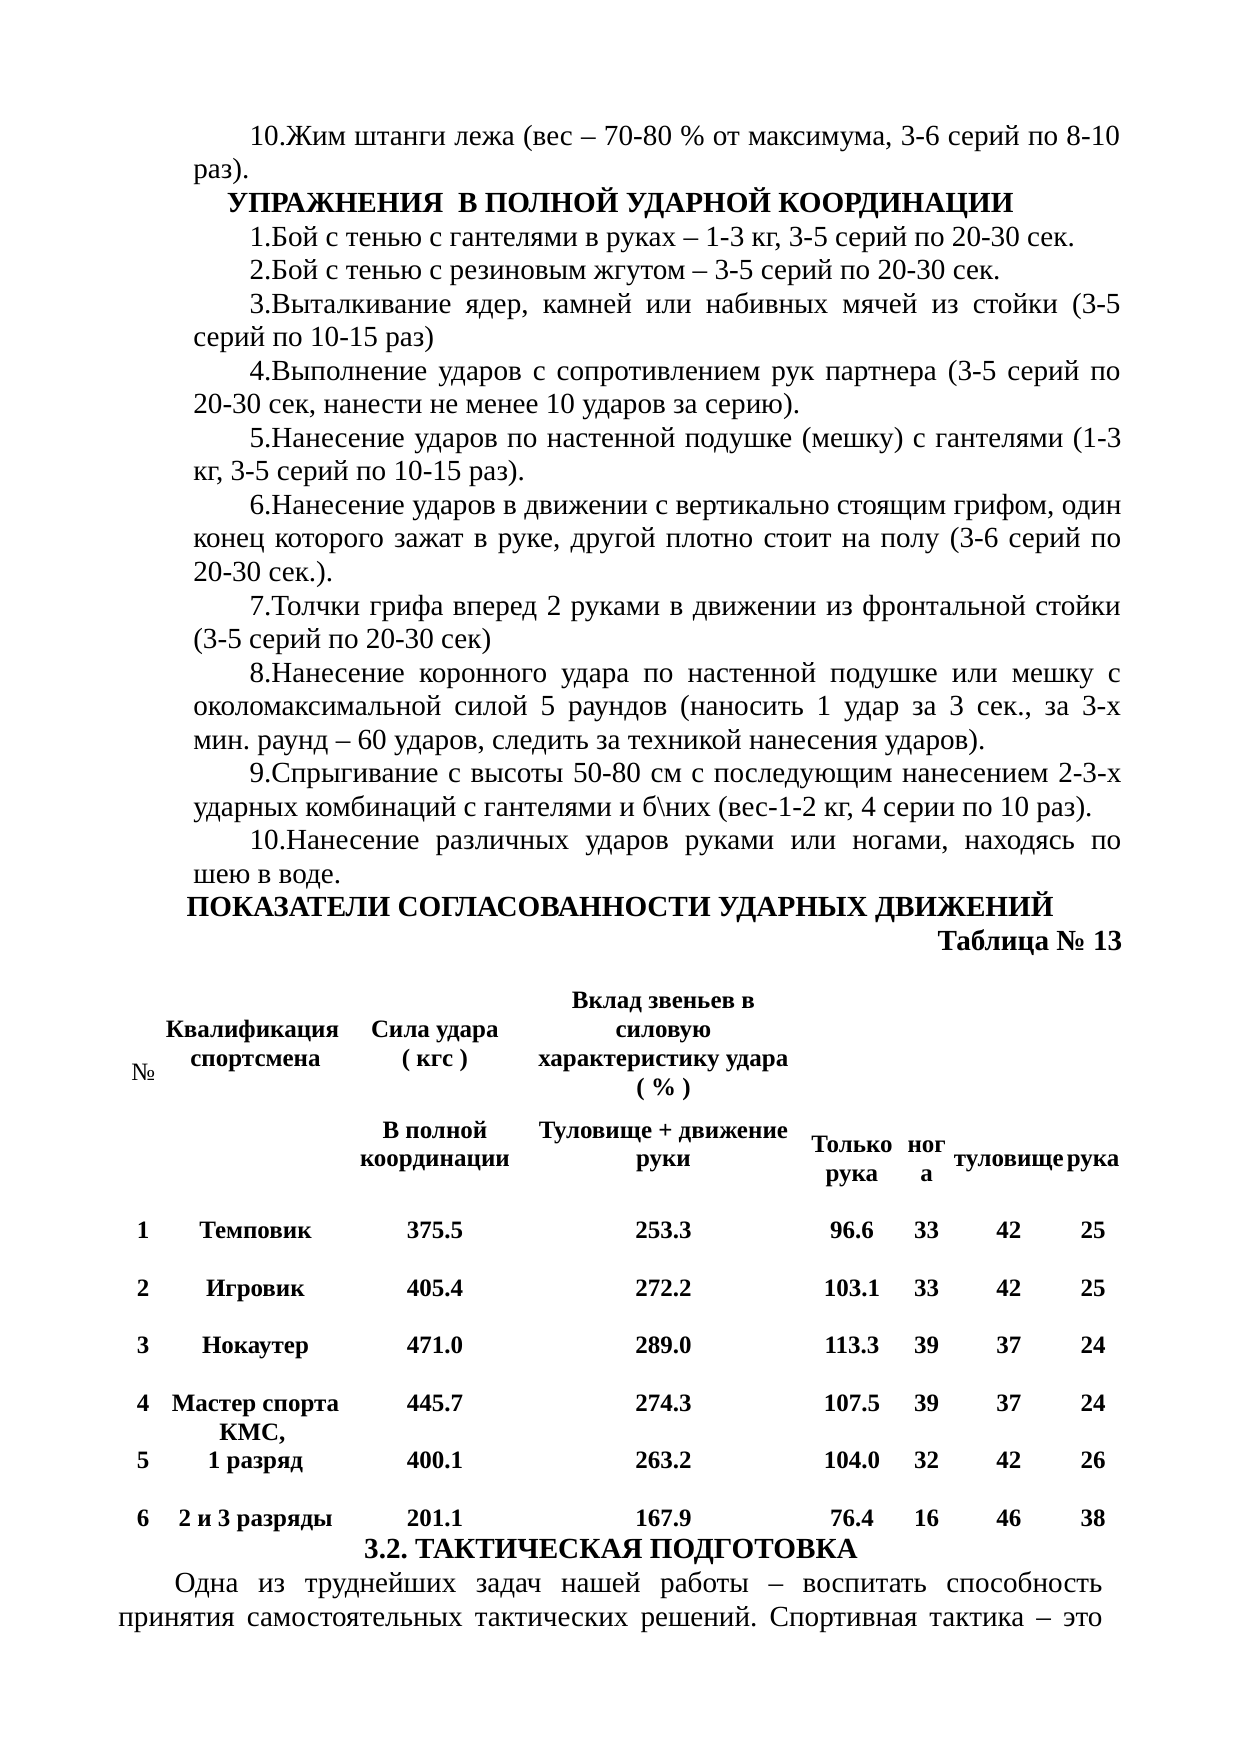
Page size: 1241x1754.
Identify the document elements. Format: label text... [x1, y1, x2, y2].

table_header [803, 957, 900, 1100]
list Бой с тенью с резиновым жгутом – 3-5 серий по 20-30 сек. [193, 252, 1122, 286]
table_header Квалификация спортсмена [164, 957, 346, 1100]
list Толчки грифа вперед 2 руками в движении из фронтальной стойки (3-5 серий по 20-30 сек) [193, 588, 1122, 655]
table_cell 26 [1065, 1417, 1121, 1474]
table_cell 32 [900, 1417, 953, 1474]
table_cell 38 [1065, 1474, 1121, 1532]
table_cell Только рука [803, 1100, 900, 1187]
table_cell 42 [953, 1417, 1065, 1474]
table_header Сила удара ( кгс ) [346, 957, 523, 1100]
table_header [900, 957, 953, 1100]
table_cell 37 [953, 1359, 1065, 1417]
table_cell 274.3 [523, 1359, 803, 1417]
list Нанесение ударов в движении с вертикально стоящим грифом, один конец которого зажат в руке, другой плотно стоит на полу (3-6 серий по 20-30 сек.). [193, 487, 1122, 588]
table_cell 4 [121, 1359, 164, 1417]
table_cell туловище [953, 1100, 1065, 1187]
table_cell 103.1 [803, 1244, 900, 1302]
table_cell 201.1 [346, 1474, 523, 1532]
table_cell 104.0 [803, 1417, 900, 1474]
table_cell 113.3 [803, 1302, 900, 1359]
table_cell 76.4 [803, 1474, 900, 1532]
table_cell 96.6 [803, 1187, 900, 1244]
table_cell [164, 1100, 346, 1187]
table_cell 263.2 [523, 1417, 803, 1474]
table_cell рука [1065, 1100, 1121, 1187]
table_cell Игровик [164, 1244, 346, 1302]
table_cell 37 [953, 1302, 1065, 1359]
table_cell 24 [1065, 1359, 1121, 1417]
table_cell 2 и 3 разряды [164, 1474, 346, 1532]
table_cell 25 [1065, 1187, 1121, 1244]
list Бой с тенью с гантелями в руках – 1-3 кг, 3-5 серий по 20-30 сек. [193, 219, 1122, 252]
table_cell 24 [1065, 1302, 1121, 1359]
text УПРАЖНЕНИЯ В ПОЛНОЙ УДАРНОЙ КООРДИНАЦИИ [118, 185, 1122, 219]
list Жим штанги лежа (вес – 70-80 % от максимума, 3-6 серий по 8-10 раз). [193, 118, 1122, 185]
table_cell 3 [121, 1302, 164, 1359]
table_cell 167.9 [523, 1474, 803, 1532]
table_header [953, 957, 1065, 1100]
table_cell 33 [900, 1244, 953, 1302]
table_header [117, 957, 121, 1100]
table_cell [121, 1100, 164, 1187]
list Выталкивание ядер, камней или набивных мячей из стойки (3-5 серий по 10-15 раз) [193, 286, 1122, 353]
table_cell 33 [900, 1187, 953, 1244]
text Таблица № 13 [118, 923, 1122, 957]
table_cell 46 [953, 1474, 1065, 1532]
table_cell Туловище + движение руки [523, 1100, 803, 1187]
table_cell 39 [900, 1359, 953, 1417]
table_cell Нокаутер [164, 1302, 346, 1359]
table_cell 107.5 [803, 1359, 900, 1417]
table_cell 471.0 [346, 1302, 523, 1359]
table_cell 375.5 [346, 1187, 523, 1244]
table_cell [117, 1302, 121, 1359]
table_header [1065, 957, 1121, 1100]
table_cell 1 [121, 1187, 164, 1244]
table_cell 405.4 [346, 1244, 523, 1302]
list Спрыгивание с высоты 50-80 см с последующим нанесением 2-3-х ударных комбинаций с гантелями и б\них (вес-1-2 кг, 4 серии по 10 раз). [193, 755, 1122, 822]
table_cell [117, 1359, 121, 1417]
table_cell [117, 1100, 121, 1187]
table_cell 5 [121, 1417, 164, 1474]
table_cell [117, 1244, 121, 1302]
table_cell 2 [121, 1244, 164, 1302]
table_cell [117, 1187, 121, 1244]
table_cell 6 [121, 1474, 164, 1532]
table_cell 16 [900, 1474, 953, 1532]
table_cell 289.0 [523, 1302, 803, 1359]
table_cell 42 [953, 1244, 1065, 1302]
table_cell 253.3 [523, 1187, 803, 1244]
list Нанесение различных ударов руками или ногами, находясь по шею в воде. [193, 822, 1122, 889]
table_cell Темповик [164, 1187, 346, 1244]
table_header № [121, 957, 164, 1100]
list Выполнение ударов с сопротивлением рук партнера (3-5 серий по 20-30 сек, нанести не менее 10 ударов за серию). [193, 353, 1122, 420]
list Нанесение ударов по настенной подушке (мешку) с гантелями (1-3 кг, 3-5 серий по 10-15 раз). [193, 420, 1122, 487]
table_cell 445.7 [346, 1359, 523, 1417]
table_cell 25 [1065, 1244, 1121, 1302]
table_cell 39 [900, 1302, 953, 1359]
text Одна из труднейших задач нашей работы – воспитать способность принятия самостоятельных тактических решений. Спортивная тактика – это [118, 1565, 1103, 1632]
table_cell В полной координации [346, 1100, 523, 1187]
table_header Вклад звеньев в силовую характеристику удара ( % ) [523, 957, 803, 1100]
table_cell 42 [953, 1187, 1065, 1244]
table_cell 272.2 [523, 1244, 803, 1302]
table_cell КМС, 1 разряд [164, 1417, 346, 1474]
table_cell Мастер спорта [164, 1359, 346, 1417]
list Нанесение коронного удара по настенной подушке или мешку с околомаксимальной силой 5 раундов (наносить 1 удар за 3 сек., за 3-х мин. раунд – 60 ударов, следить за техникой нанесения ударов). [193, 655, 1122, 755]
text 3.2. ТАКТИЧЕСКАЯ ПОДГОТОВКА [118, 1532, 1103, 1565]
text ПОКАЗАТЕЛИ СОГЛАСОВАННОСТИ УДАРНЫХ ДВИЖЕНИЙ [118, 889, 1122, 923]
table_cell нога [900, 1100, 953, 1187]
table_cell [117, 1474, 121, 1532]
table_cell 400.1 [346, 1417, 523, 1474]
table_cell [117, 1417, 121, 1474]
